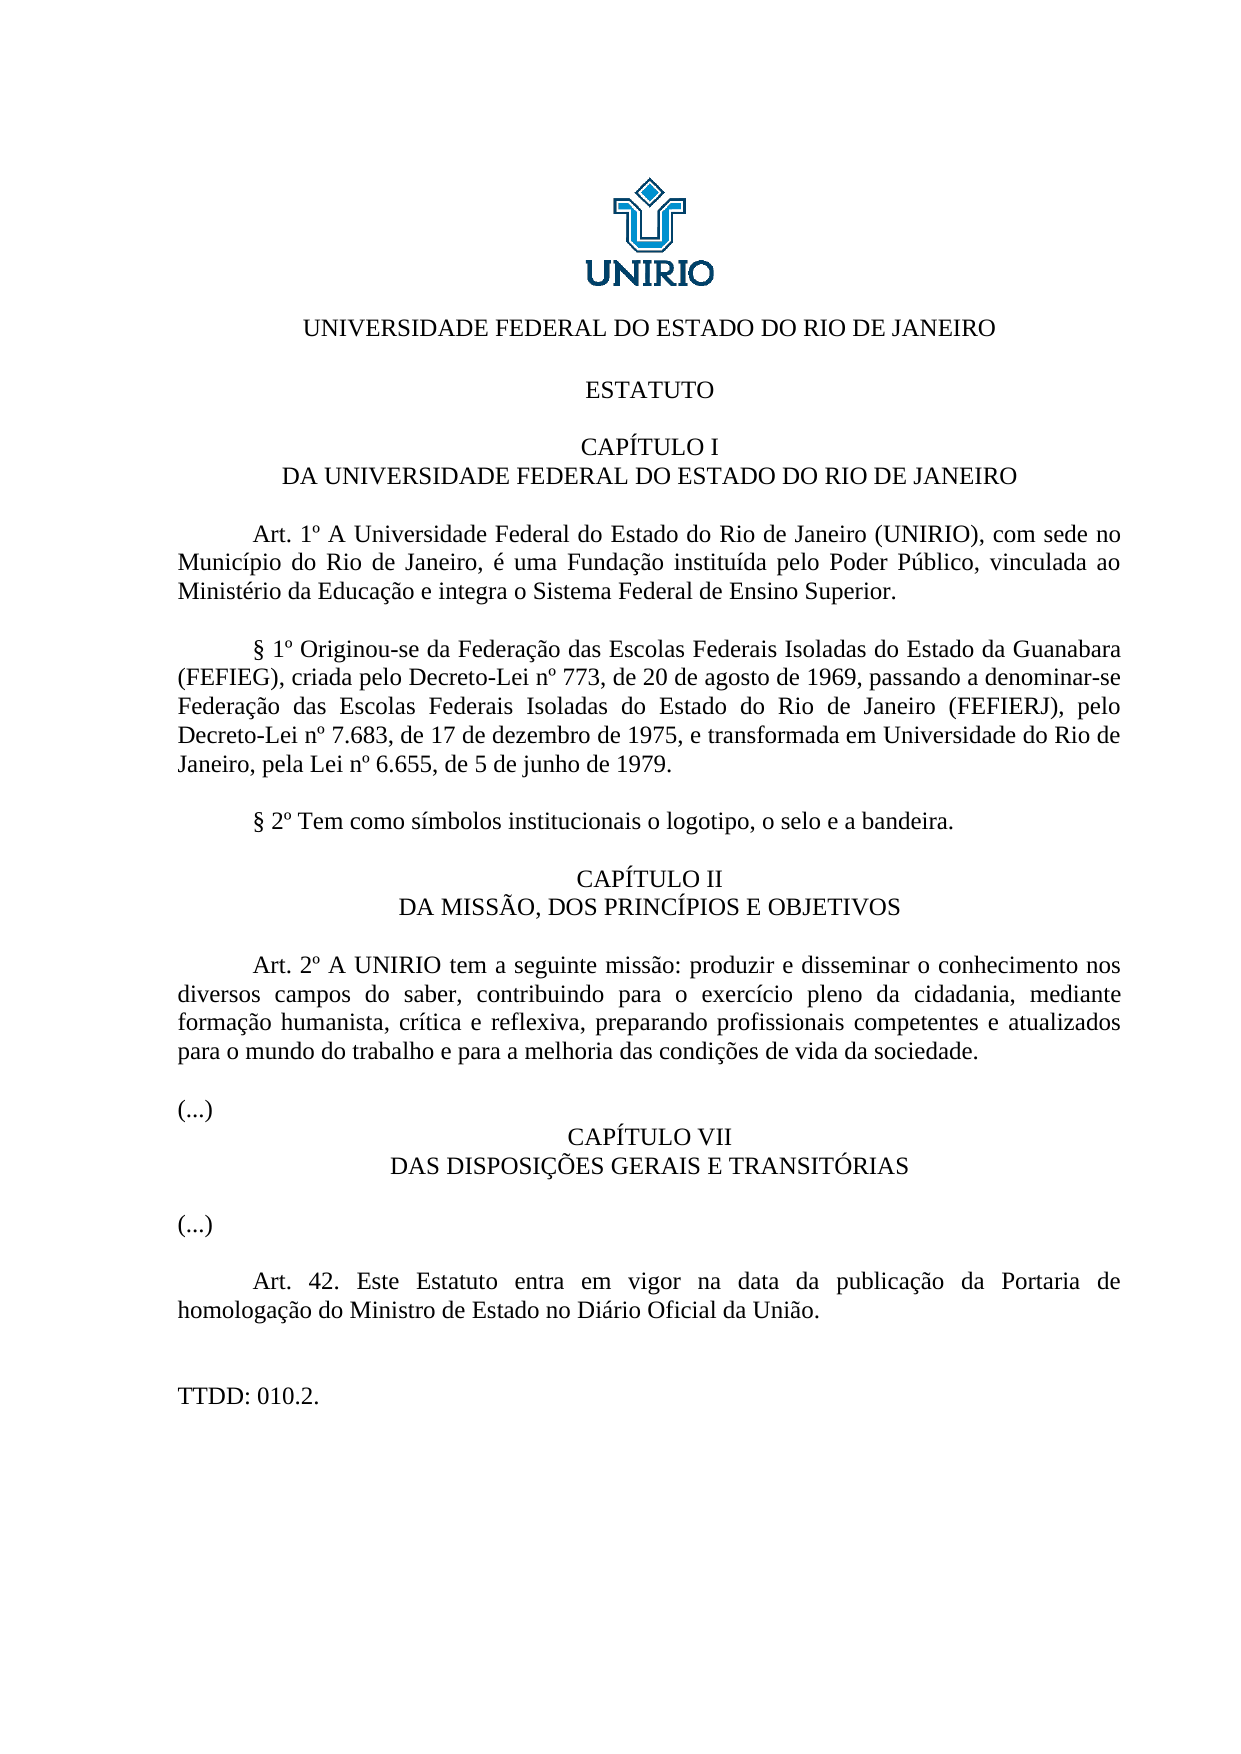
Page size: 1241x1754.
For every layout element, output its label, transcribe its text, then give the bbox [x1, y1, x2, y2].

text DA MISSÃO, DOS PRINCÍPIOS E OBJETIVOS [177, 892, 1122, 921]
text UNIVERSIDADE FEDERAL DO ESTADO DO RIO DE JANEIRO [177, 313, 1122, 342]
text Art. 1º A Universidade Federal do Estado do Rio de Janeiro (UNIRIO), com sede no Município do Rio de Janeiro, é uma Fundação instituída pelo Poder Público, vinculada ao Ministério da Educação e integra o Sistema Federal de Ensino Superior. [177, 519, 1122, 605]
text Art. 2º A UNIRIO tem a seguinte missão: produzir e disseminar o conhecimento nos diversos campos do saber, contribuindo para o exercício pleno da cidadania, mediante formação humanista, crítica e reflexiva, preparando profissionais competentes e atualizados para o mundo do trabalho e para a melhoria das condições de vida da sociedade. [177, 950, 1122, 1065]
text CAPÍTULO I [177, 432, 1122, 461]
text TTDD: 010.2. [177, 1381, 1122, 1410]
text (...) [177, 1094, 1122, 1122]
text ESTATUTO [177, 375, 1122, 404]
text DAS DISPOSIÇÕES GERAIS E TRANSITÓRIAS [177, 1151, 1122, 1180]
text Art. 42. Este Estatuto entra em vigor na data da publicação da Portaria de homologação do Ministro de Estado no Diário Oficial da União. [177, 1266, 1122, 1324]
text CAPÍTULO VII [177, 1122, 1122, 1151]
text CAPÍTULO II [177, 864, 1122, 892]
text DA UNIVERSIDADE FEDERAL DO ESTADO DO RIO DE JANEIRO [177, 461, 1122, 490]
text § 1º Originou-se da Federação das Escolas Federais Isoladas do Estado da Guanabara (FEFIEG), criada pelo Decreto-Lei nº 773, de 20 de agosto de 1969, passando a denominar-se Federação das Escolas Federais Isoladas do Estado do Rio de Janeiro (FEFIERJ), pelo Decreto-Lei nº 7.683, de 17 de dezembro de 1975, e transformada em Universidade do Rio de Janeiro, pela Lei nº 6.655, de 5 de junho de 1979. [177, 634, 1122, 777]
text § 2º Tem como símbolos institucionais o logotipo, o selo e a bandeira. [177, 806, 1122, 835]
text (...) [177, 1209, 1122, 1237]
